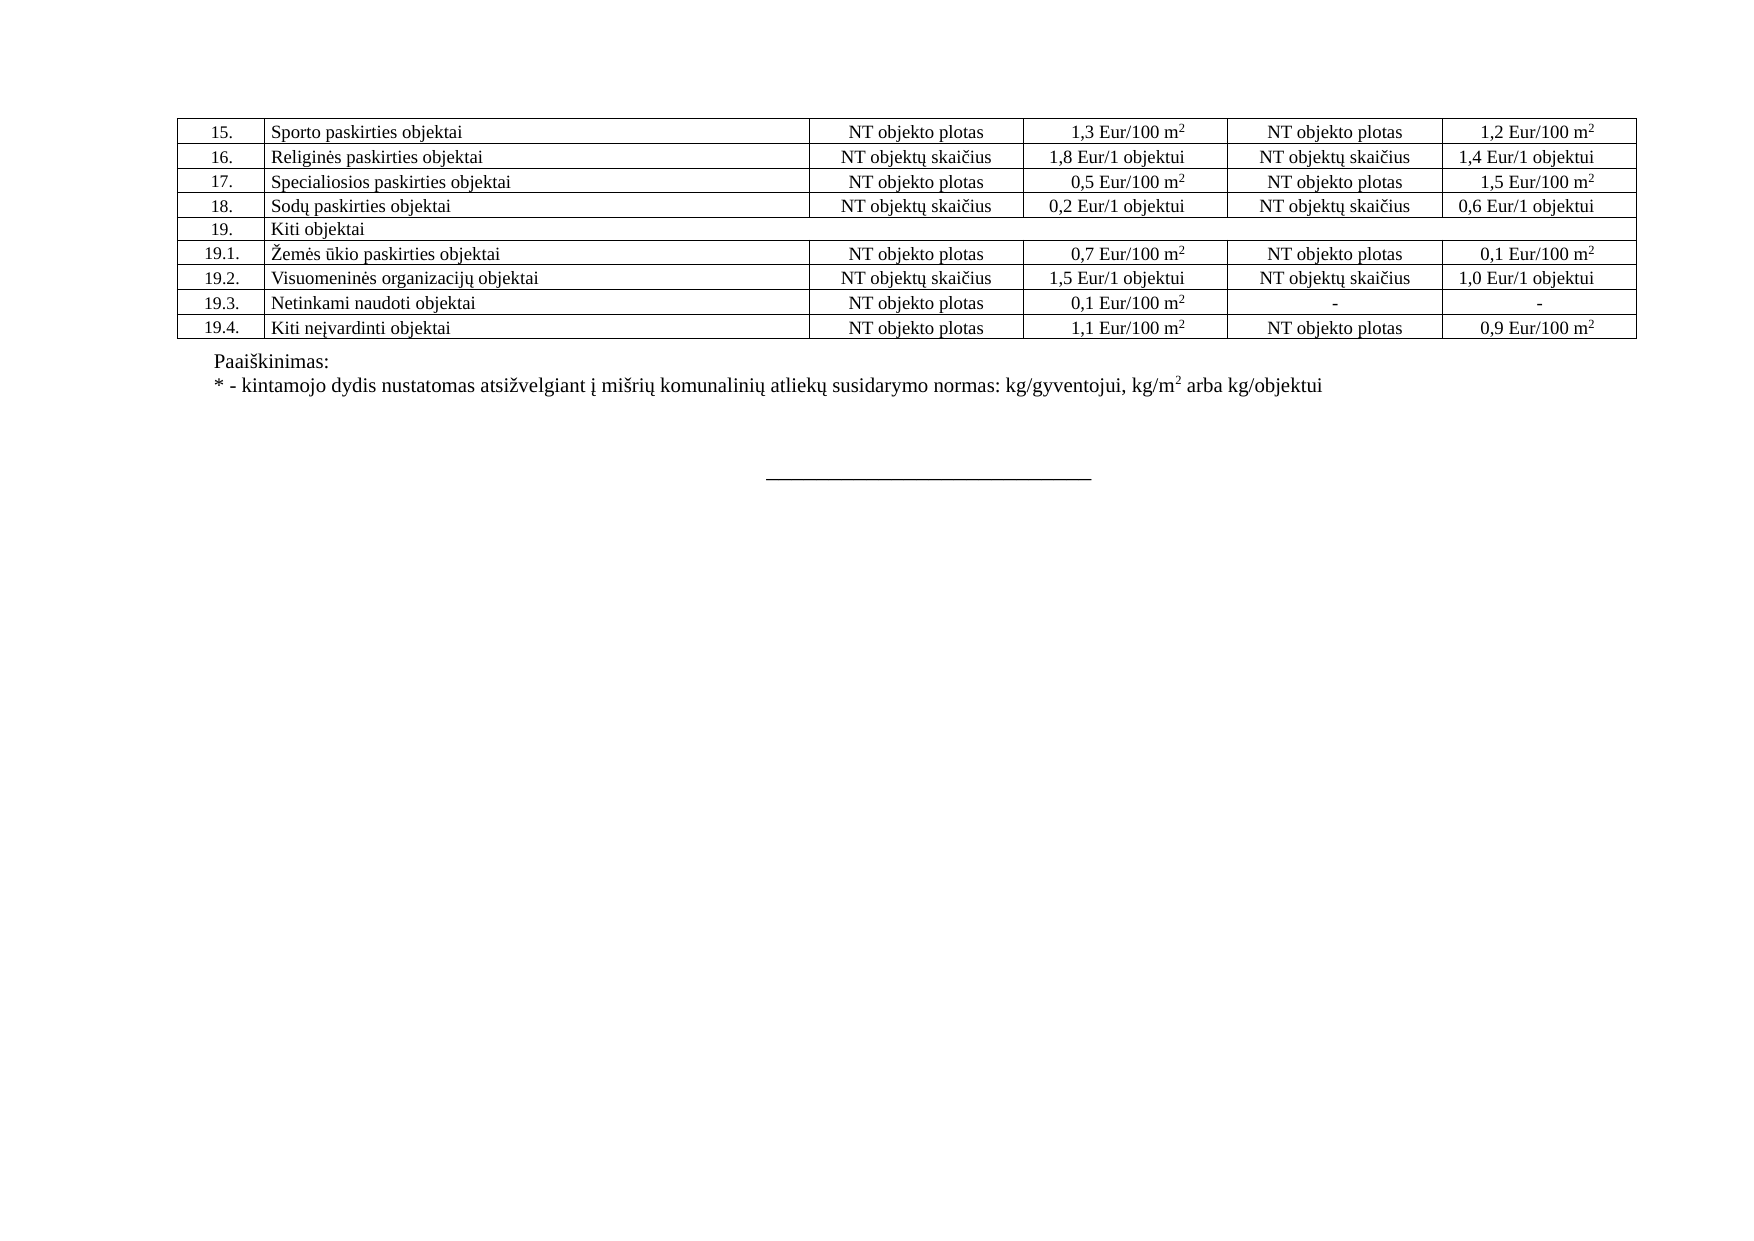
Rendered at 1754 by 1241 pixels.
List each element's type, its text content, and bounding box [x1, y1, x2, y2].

table_cell Visuomeninės organizacijų objektai [265, 265, 809, 289]
table_cell 0,1 Eur/100 m2 [1443, 241, 1636, 264]
table_cell NT objektų skaičius [1228, 193, 1442, 217]
table_cell NT objekto plotas [1228, 315, 1442, 338]
table_cell Netinkami naudoti objektai [265, 290, 809, 313]
table_cell 1,5 Eur/1 objektui [1024, 265, 1227, 289]
table_cell NT objekto plotas [810, 169, 1023, 192]
table_cell NT objekto plotas [1228, 241, 1442, 264]
table_cell 1,1 Eur/100 m2 [1024, 315, 1227, 338]
table_cell NT objektų skaičius [810, 144, 1023, 167]
table_cell 15. [178, 119, 264, 143]
table_cell 1,0 Eur/1 objektui [1443, 265, 1636, 289]
table_cell Sporto paskirties objektai [265, 119, 809, 143]
table_cell NT objekto plotas [1228, 119, 1442, 143]
table_cell NT objekto plotas [1228, 169, 1442, 192]
table_cell NT objektų skaičius [1228, 265, 1442, 289]
table_cell NT objekto plotas [810, 119, 1023, 143]
table_cell Sodų paskirties objektai [265, 193, 809, 217]
table_cell NT objektų skaičius [1228, 144, 1442, 167]
table_cell 17. [178, 169, 264, 192]
table_cell NT objekto plotas [810, 315, 1023, 338]
table_cell Kiti neįvardinti objektai [265, 315, 809, 338]
table_cell NT objektų skaičius [810, 193, 1023, 217]
table_cell - [1228, 290, 1442, 313]
table_cell 19.3. [178, 290, 264, 313]
table_cell 0,2 Eur/1 objektui [1024, 193, 1227, 217]
text Paaiškinimas: [214, 349, 1680, 373]
table_cell NT objekto plotas [810, 290, 1023, 313]
table_cell 19.4. [178, 315, 264, 338]
table_cell 0,7 Eur/100 m2 [1024, 241, 1227, 264]
table_cell 16. [178, 144, 264, 167]
table_cell - [1443, 290, 1636, 313]
table_cell 19.2. [178, 265, 264, 289]
table_cell 0,6 Eur/1 objektui [1443, 193, 1636, 217]
text __________________________ [177, 454, 1680, 483]
table_cell Religinės paskirties objektai [265, 144, 809, 167]
table_cell 1,5 Eur/100 m2 [1443, 169, 1636, 192]
table_cell Žemės ūkio paskirties objektai [265, 241, 809, 264]
table_cell 0,9 Eur/100 m2 [1443, 315, 1636, 338]
text * - kintamojo dydis nustatomas atsižvelgiant į mišrių komunalinių atliekų susidarymo normas: kg/gyventojui, kg/m2 arba kg/objektui [214, 373, 1680, 397]
table_cell 0,1 Eur/100 m2 [1024, 290, 1227, 313]
table_cell 1,2 Eur/100 m2 [1443, 119, 1636, 143]
table_cell Kiti objektai [265, 218, 1636, 239]
table_cell 18. [178, 193, 264, 217]
table_cell 19. [178, 218, 264, 239]
table_cell 1,3 Eur/100 m2 [1024, 119, 1227, 143]
table_cell 19.1. [178, 241, 264, 264]
table_cell NT objektų skaičius [810, 265, 1023, 289]
table_cell 1,8 Eur/1 objektui [1024, 144, 1227, 167]
table_cell Specialiosios paskirties objektai [265, 169, 809, 192]
table_cell 0,5 Eur/100 m2 [1024, 169, 1227, 192]
table_cell NT objekto plotas [810, 241, 1023, 264]
table_cell 1,4 Eur/1 objektui [1443, 144, 1636, 167]
